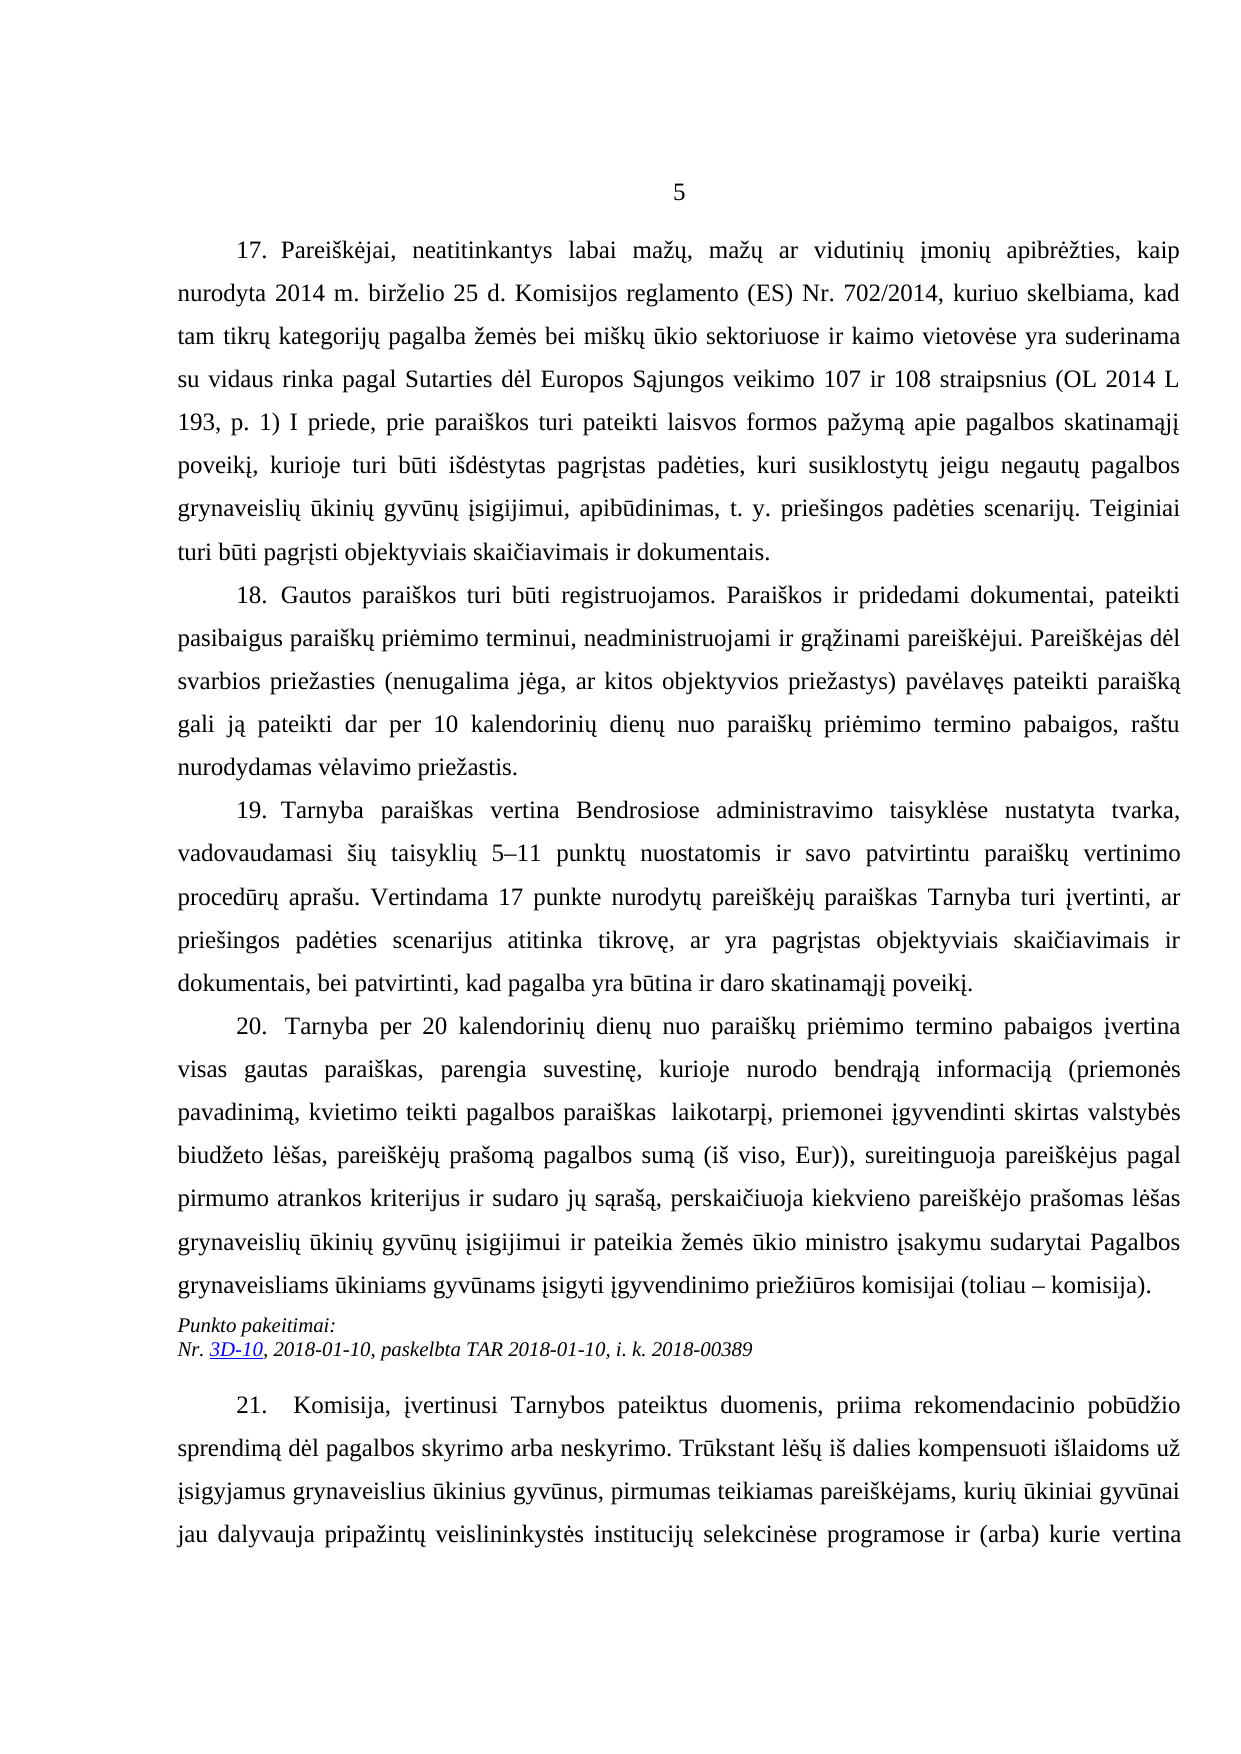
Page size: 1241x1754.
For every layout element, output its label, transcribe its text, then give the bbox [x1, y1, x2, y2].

text 21. Komisija, įvertinusi Tarnybos pateiktus duomenis, priima rekomendacinio pobūdžio sprendimą dėl pagalbos skyrimo arba neskyrimo. Trūkstant lėšų iš dalies kompensuoti išlaidoms už įsigyjamus grynaveislius ūkinius gyvūnus, pirmumas teikiamas pareiškėjams, kurių ūkiniai gyvūnai jau dalyvauja pripažintų veislininkystės institucijų selekcinėse programose ir (arba) kurie vertina [177, 1390, 1181, 1548]
text Punkto pakeitimai: [177, 1313, 1181, 1337]
text 19. Tarnyba paraiškas vertina Bendrosiose administravimo taisyklėse nustatyta tvarka, vadovaudamasi šių taisyklių 5–11 punktų nuostatomis ir savo patvirtintu paraiškų vertinimo procedūrų aprašu. Vertindama 17 punkte nurodytų pareiškėjų paraiškas Tarnyba turi įvertinti, ar priešingos padėties scenarijus atitinka tikrovę, ar yra pagrįstas objektyviais skaičiavimais ir dokumentais, bei patvirtinti, kad pagalba yra būtina ir daro skatinamąjį poveikį. [177, 795, 1181, 997]
text Nr. 3D-10, 2018-01-10, paskelbta TAR 2018-01-10, i. k. 2018-00389 [177, 1337, 1181, 1361]
text 17. Pareiškėjai, neatitinkantys labai mažų, mažų ar vidutinių įmonių apibrėžties, kaip nurodyta 2014 m. birželio 25 d. Komisijos reglamento (ES) Nr. 702/2014, kuriuo skelbiama, kad tam tikrų kategorijų pagalba žemės bei miškų ūkio sektoriuose ir kaimo vietovėse yra suderinama su vidaus rinka pagal Sutarties dėl Europos Sąjungos veikimo 107 ir 108 straipsnius (OL 2014 L 193, p. 1) I priede, prie paraiškos turi pateikti laisvos formos pažymą apie pagalbos skatinamąjį poveikį, kurioje turi būti išdėstytas pagrįstas padėties, kuri susiklostytų jeigu negautų pagalbos grynaveislių ūkinių gyvūnų įsigijimui, apibūdinimas, t. y. priešingos padėties scenarijų. Teiginiai turi būti pagrįsti objektyviais skaičiavimais ir dokumentais. [177, 235, 1181, 565]
text 20. Tarnyba per 20 kalendorinių dienų nuo paraiškų priėmimo termino pabaigos įvertina visas gautas paraiškas, parengia suvestinę, kurioje nurodo bendrąją informaciją (priemonės pavadinimą, kvietimo teikti pagalbos paraiškas laikotarpį, priemonei įgyvendinti skirtas valstybės biudžeto lėšas, pareiškėjų prašomą pagalbos sumą (iš viso, Eur)), sureitinguoja pareiškėjus pagal pirmumo atrankos kriterijus ir sudaro jų sąrašą, perskaičiuoja kiekvieno pareiškėjo prašomas lėšas grynaveislių ūkinių gyvūnų įsigijimui ir pateikia žemės ūkio ministro įsakymu sudarytai Pagalbos grynaveisliams ūkiniams gyvūnams įsigyti įgyvendinimo priežiūros komisijai (toliau – komisija). [177, 1011, 1181, 1298]
text 18. Gautos paraiškos turi būti registruojamos. Paraiškos ir pridedami dokumentai, pateikti pasibaigus paraiškų priėmimo terminui, neadministruojami ir grąžinami pareiškėjui. Pareiškėjas dėl svarbios priežasties (nenugalima jėga, ar kitos objektyvios priežastys) pavėlavęs pateikti paraišką gali ją pateikti dar per 10 kalendorinių dienų nuo paraiškų priėmimo termino pabaigos, raštu nurodydamas vėlavimo priežastis. [177, 580, 1181, 781]
